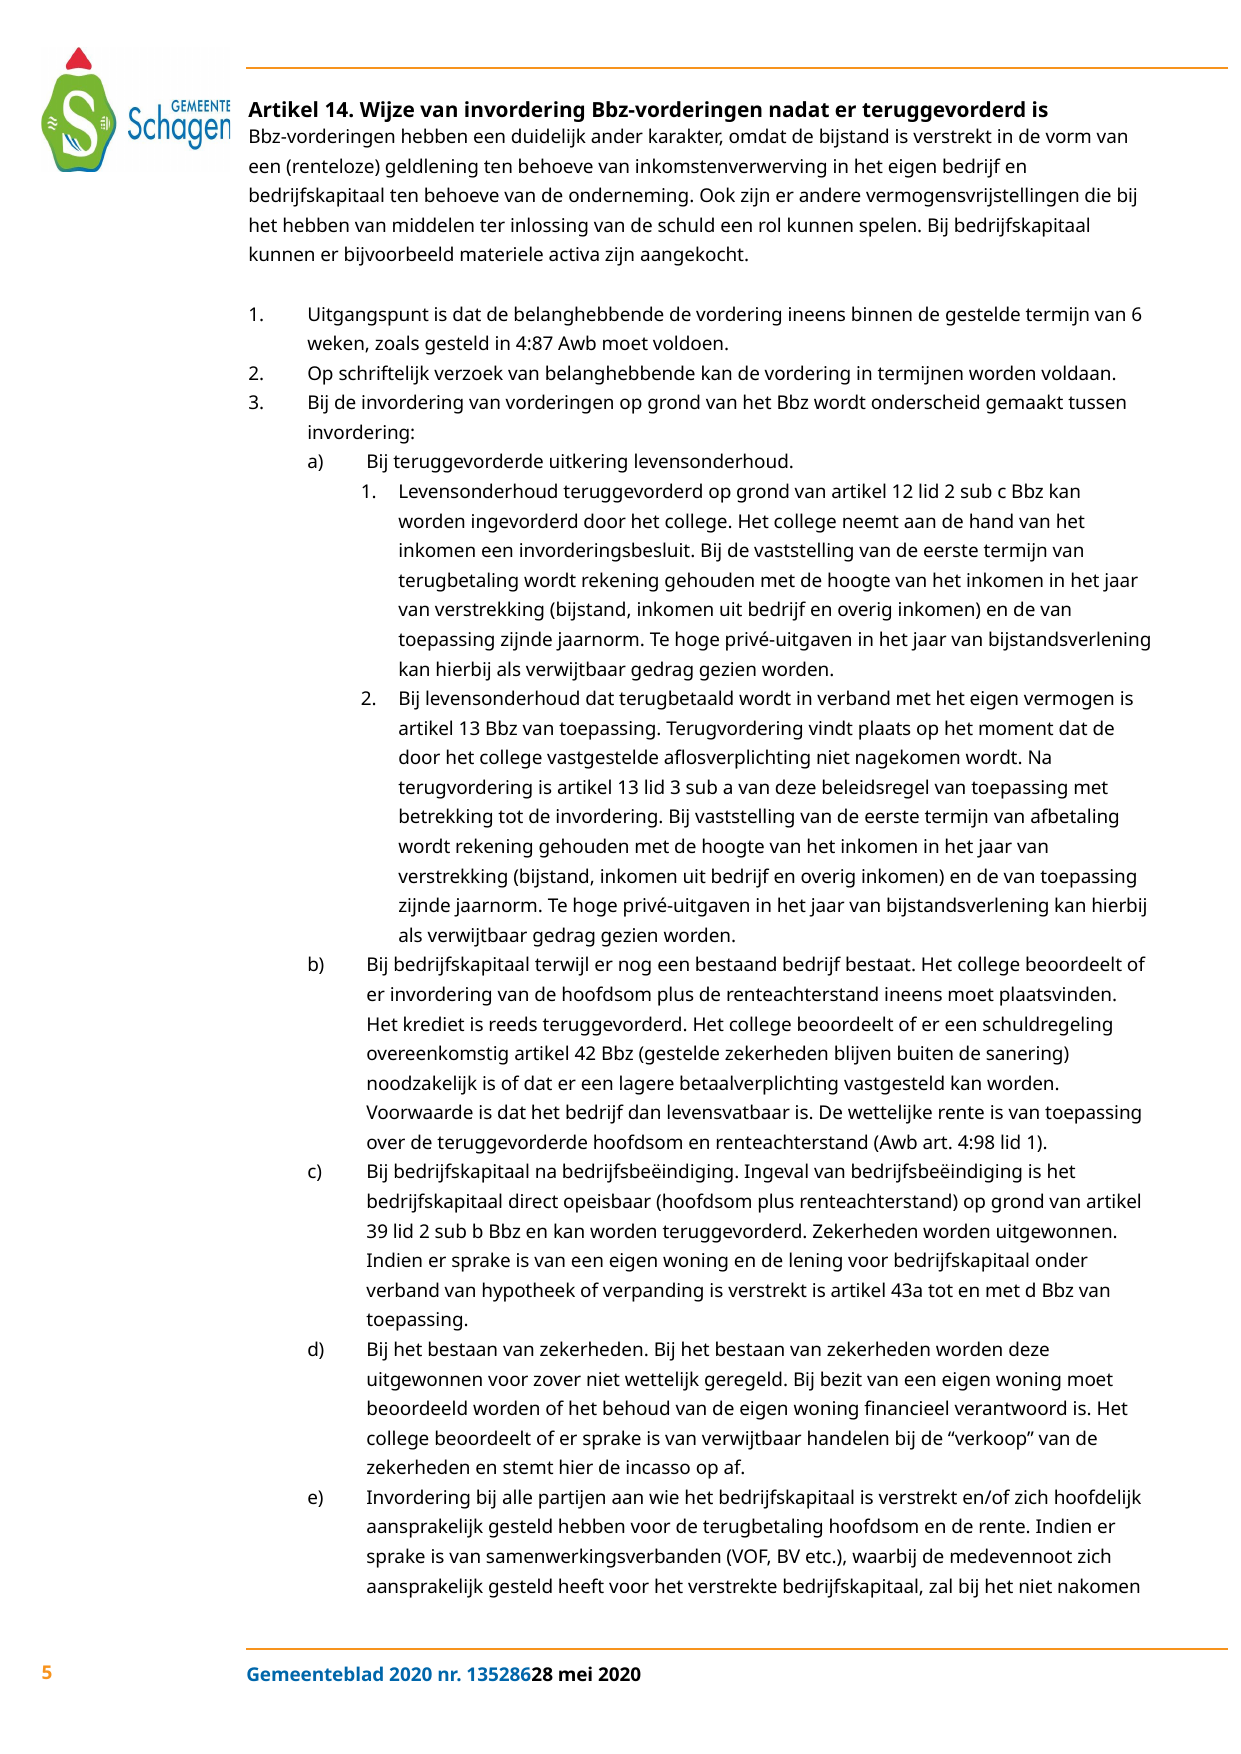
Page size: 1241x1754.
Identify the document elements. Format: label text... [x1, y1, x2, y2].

list Bij bedrijfskapitaal terwijl er nog een bestaand bedrijf bestaat. Het college beoordeelt of er invordering van de hoofdsom plus de renteachterstand ineens moet plaatsvinden. Het krediet is reeds teruggevorderd. Het college beoordeelt of er een schuldregeling overeenkomstig artikel 42 Bbz (gestelde zekerheden blijven buiten de sanering) noodzakelijk is of dat er een lagere betaalverplichting vastgesteld kan worden. Voorwaarde is dat het bedrijf dan levensvatbaar is. De wettelijke rente is van toepassing over de teruggevorderde hoofdsom en renteachterstand (Awb art. 4:98 lid 1). [307, 952, 1152, 1155]
list Op schriftelijk verzoek van belanghebbende kan de vordering in termijnen worden voldaan. [248, 360, 1152, 386]
list Invordering bij alle partijen aan wie het bedrijfskapitaal is verstrekt en/of zich hoofdelijk aansprakelijk gesteld hebben voor de terugbetaling hoofdsom en de rente. Indien er sprake is van samenwerkingsverbanden (VOF, BV etc.), waarbij de medevennoot zich aansprakelijk gesteld heeft voor het verstrekte bedrijfskapitaal, zal bij het niet nakomen [307, 1484, 1152, 1598]
list Bij bedrijfskapitaal na bedrijfsbeëindiging. Ingeval van bedrijfsbeëindiging is het bedrijfskapitaal direct opeisbaar (hoofdsom plus renteachterstand) op grond van artikel 39 lid 2 sub b Bbz en kan worden teruggevorderd. Zekerheden worden uitgewonnen. Indien er sprake is van een eigen woning en de lening voor bedrijfskapitaal onder verband van hypotheek of verpanding is verstrekt is artikel 43a tot en met d Bbz van toepassing. [307, 1159, 1152, 1332]
text Artikel 14. Wijze van invordering Bbz-vorderingen nadat er teruggevorderd is [248, 95, 1152, 123]
list Bij teruggevorderde uitkering levensonderhoud. [307, 449, 1152, 474]
text Bbz-vorderingen hebben een duidelijk ander karakter, omdat de bijstand is verstrekt in de vorm van een (renteloze) geldlening ten behoeve van inkomstenverwerving in het eigen bedrijf en bedrijfskapitaal ten behoeve van de onderneming. Ook zijn er andere vermogensvrijstellingen die bij het hebben van middelen ter inlossing van de schuld een rol kunnen spelen. Bij bedrijfskapitaal kunnen er bijvoorbeeld materiele activa zijn aangekocht. [248, 123, 1152, 267]
picture [41, 47, 231, 172]
list Levensonderhoud teruggevorderd op grond van artikel 12 lid 2 sub c Bbz kan worden ingevorderd door het college. Het college neemt aan de hand van het inkomen een invorderingsbesluit. Bij de vaststelling van de eerste termijn van terugbetaling wordt rekening gehouden met de hoogte van het inkomen in het jaar van verstrekking (bijstand, inkomen uit bedrijf en overig inkomen) en de van toepassing zijnde jaarnorm. Te hoge privé-uitgaven in het jaar van bijstandsverlening kan hierbij als verwijtbaar gedrag gezien worden. [361, 478, 1152, 681]
list Uitgangspunt is dat de belanghebbende de vordering ineens binnen de gestelde termijn van 6 weken, zoals gesteld in 4:87 Awb moet voldoen. [248, 301, 1152, 356]
list Bij levensonderhoud dat terugbetaald wordt in verband met het eigen vermogen is artikel 13 Bbz van toepassing. Terugvordering vindt plaats op het moment dat de door het college vastgestelde aflosverplichting niet nagekomen wordt. Na terugvordering is artikel 13 lid 3 sub a van deze beleidsregel van toepassing met betrekking tot de invordering. Bij vaststelling van de eerste termijn van afbetaling wordt rekening gehouden met de hoogte van het inkomen in het jaar van verstrekking (bijstand, inkomen uit bedrijf en overig inkomen) en de van toepassing zijnde jaarnorm. Te hoge privé-uitgaven in het jaar van bijstandsverlening kan hierbij als verwijtbaar gedrag gezien worden. [361, 685, 1152, 948]
list Bij de invordering van vorderingen op grond van het Bbz wordt onderscheid gemaakt tussen invordering: [248, 389, 1152, 445]
list Bij het bestaan van zekerheden. Bij het bestaan van zekerheden worden deze uitgewonnen voor zover niet wettelijk geregeld. Bij bezit van een eigen woning moet beoordeeld worden of het behoud van de eigen woning financieel verantwoord is. Het college beoordeelt of er sprake is van verwijtbaar handelen bij de “verkoop” van de zekerheden en stemt hier de incasso op af. [307, 1336, 1152, 1480]
